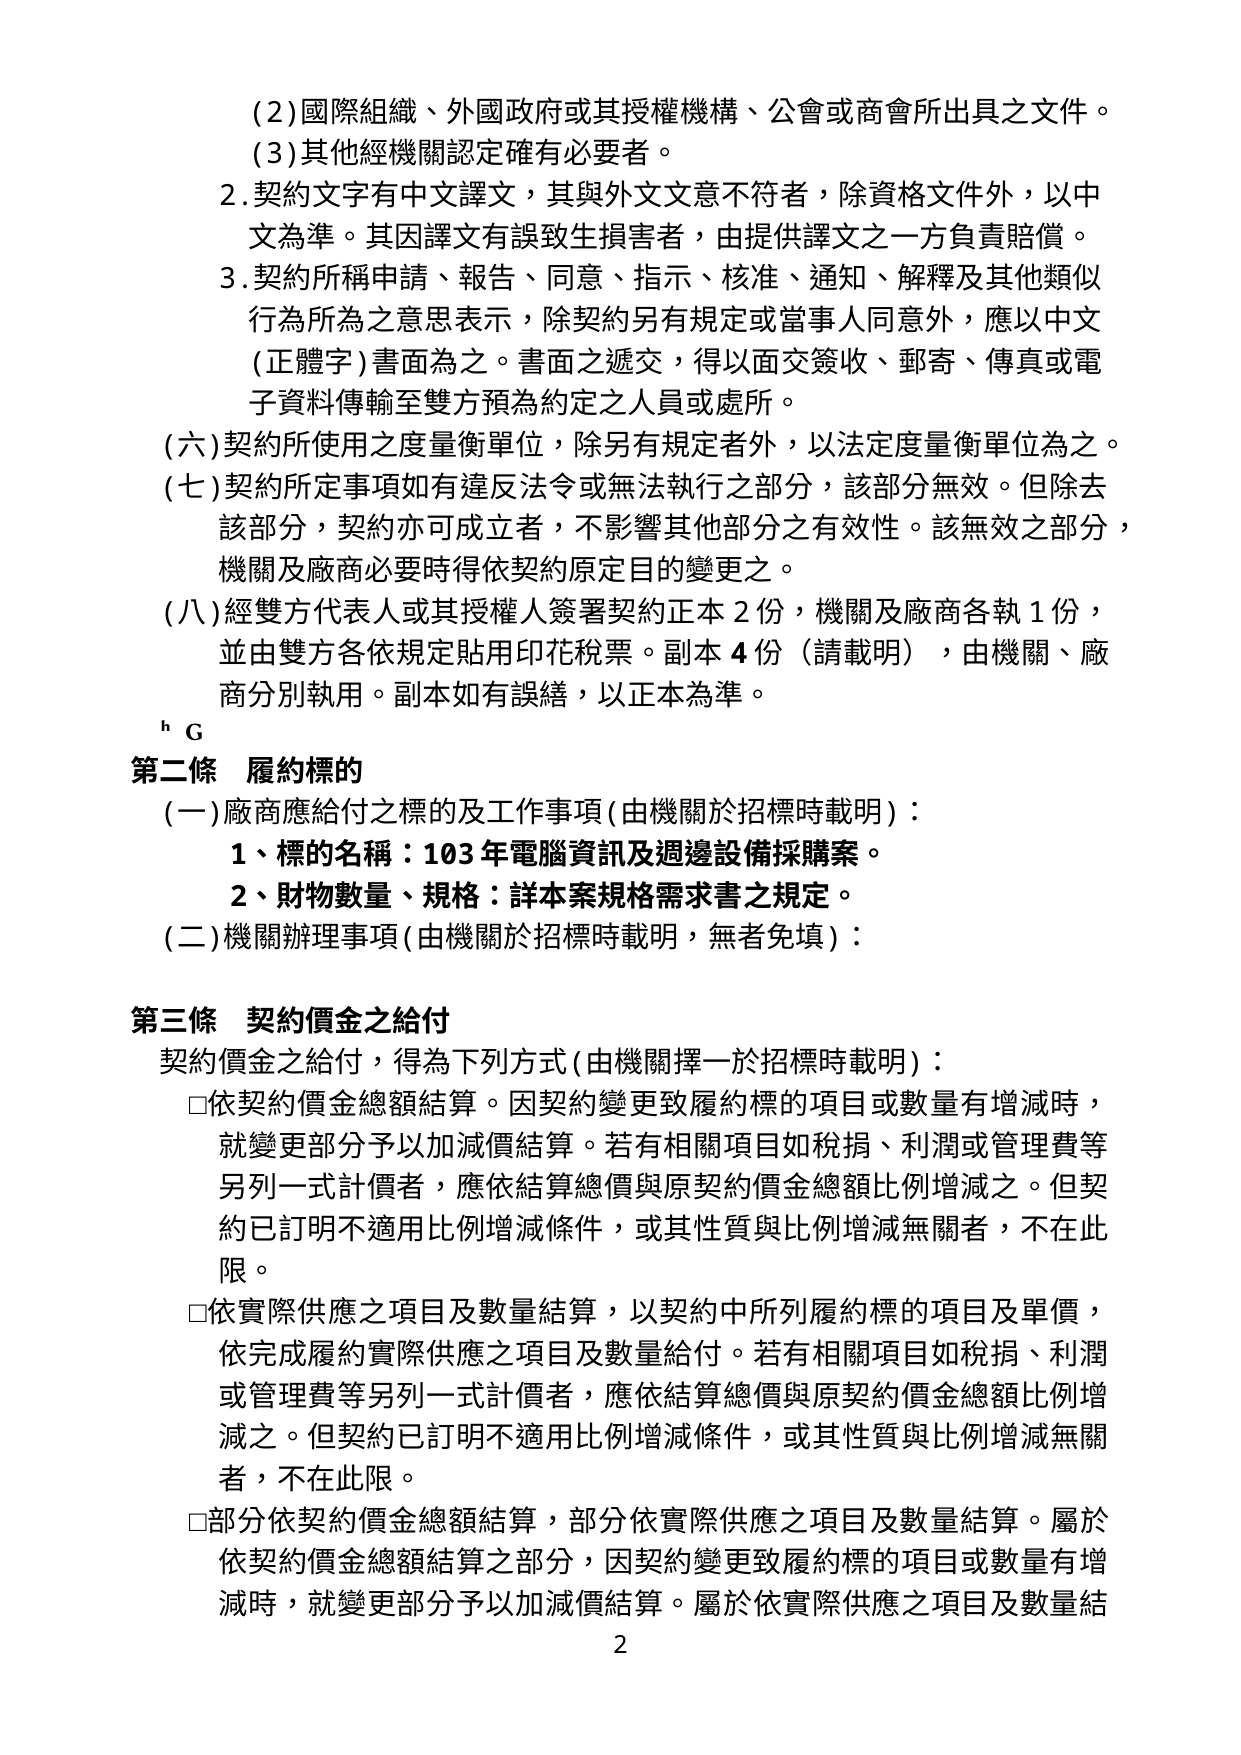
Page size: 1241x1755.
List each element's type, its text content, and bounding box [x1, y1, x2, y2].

text (一)廠商應給付之標的及工作事項(由機關於招標時載明)： [159, 789, 1110, 831]
text 2.契約文字有中文譯文，其與外文文意不符者，除資格文件外，以中文為準。其因譯文有誤致生損害者，由提供譯文之一方負責賠償。 [218, 172, 1104, 255]
text  [159, 714, 1110, 748]
text (七)契約所定事項如有違反法令或無法執行之部分，該部分無效。但除去該部分，契約亦可成立者，不影響其他部分之有效性。該無效之部分，機關及廠商必要時得依契約原定目的變更之。 [159, 464, 1110, 589]
text □依實際供應之項目及數量結算，以契約中所列履約標的項目及單價，依完成履約實際供應之項目及數量給付。若有相關項目如稅捐、利潤或管理費等另列一式計價者，應依結算總價與原契約價金總額比例增減之。但契約已訂明不適用比例增減條件，或其性質與比例增減無關者，不在此限。 [189, 1289, 1110, 1498]
text 3.契約所稱申請、報告、同意、指示、核准、通知、解釋及其他類似行為所為之意思表示，除契約另有規定或當事人同意外，應以中文(正體字)書面為之。書面之遞交，得以面交簽收、郵寄、傳真或電子資料傳輸至雙方預為約定之人員或處所。 [218, 255, 1104, 422]
text 第二條 履約標的 [130, 748, 1110, 789]
text 2、財物數量、規格：詳本案規格需求書之規定。 [159, 873, 1110, 914]
text 契約價金之給付，得為下列方式(由機關擇一於招標時載明)： [159, 1039, 1110, 1081]
text (八)經雙方代表人或其授權人簽署契約正本2份，機關及廠商各執1份，並由雙方各依規定貼用印花稅票。副本4份（請載明），由機關、廠商分別執用。副本如有誤繕，以正本為準。 [159, 589, 1110, 714]
text □部分依契約價金總額結算，部分依實際供應之項目及數量結算。屬於依契約價金總額結算之部分，因契約變更致履約標的項目或數量有增減時，就變更部分予以加減價結算。屬於依實際供應之項目及數量結 [189, 1498, 1110, 1623]
text (六)契約所使用之度量衡單位，除另有規定者外，以法定度量衡單位為之。 [159, 422, 1110, 464]
text 1、標的名稱：103年電腦資訊及週邊設備採購案。 [159, 831, 1110, 873]
text (二)機關辦理事項(由機關於招標時載明，無者免填)： [159, 914, 1110, 956]
text (3)其他經機關認定確有必要者。 [248, 130, 1110, 172]
text 第三條 契約價金之給付 [130, 998, 1110, 1039]
text (2)國際組織、外國政府或其授權機構、公會或商會所出具之文件。 [248, 89, 1110, 130]
text □依契約價金總額結算。因契約變更致履約標的項目或數量有增減時，就變更部分予以加減價結算。若有相關項目如稅捐、利潤或管理費等另列一式計價者，應依結算總價與原契約價金總額比例增減之。但契約已訂明不適用比例增減條件，或其性質與比例增減無關者，不在此限。 [189, 1081, 1110, 1289]
